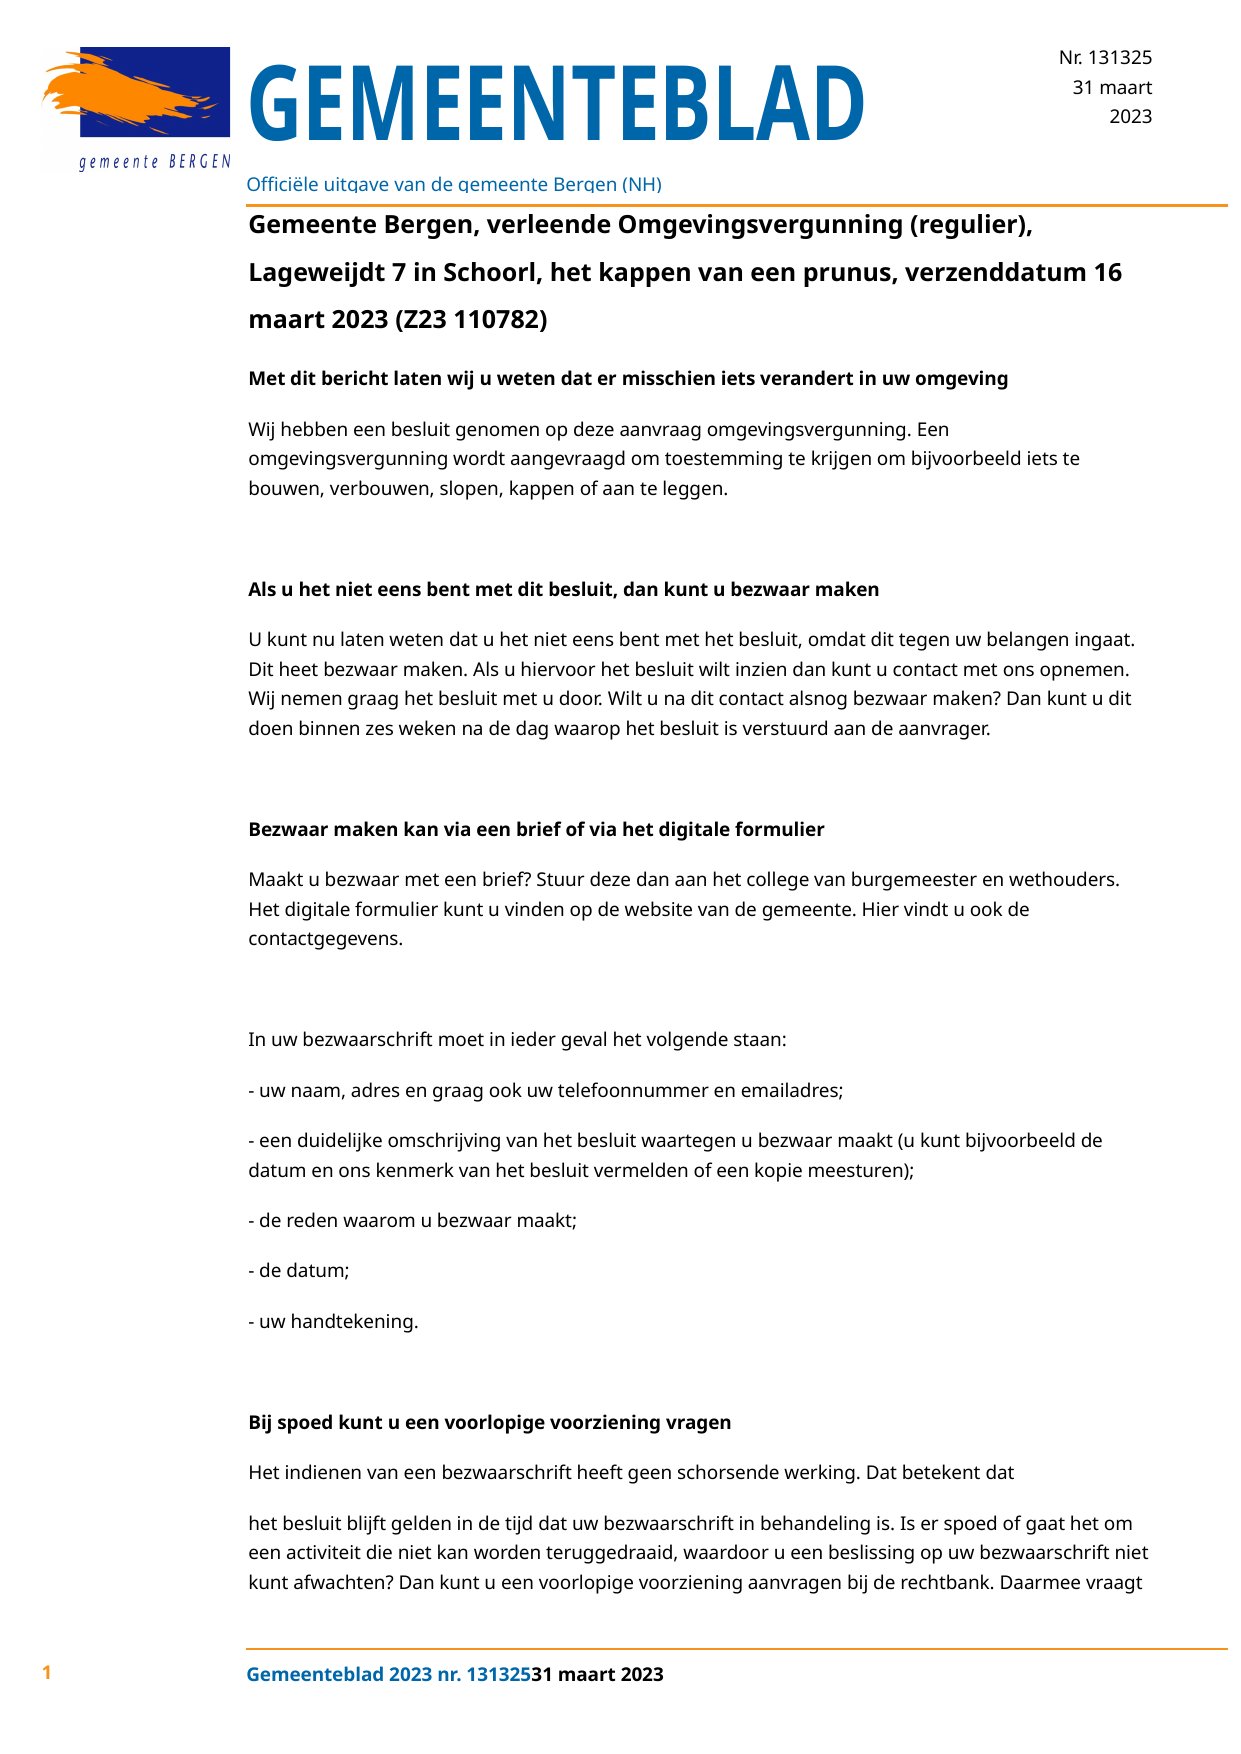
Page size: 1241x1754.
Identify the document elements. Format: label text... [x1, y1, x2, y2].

text het besluit blijft gelden in de tijd dat uw bezwaarschrift in behandeling is. Is er spoed of gaat het om een activiteit die niet kan worden teruggedraaid, waardoor u een beslissing op uw bezwaarschrift niet kunt afwachten? Dan kunt u een voorlopige voorziening aanvragen bij de rechtbank. Daarmee vraagt [248, 1510, 1152, 1594]
text Maakt u bezwaar met een brief? Stuur deze dan aan het college van burgemeester en wethouders. Het digitale formulier kunt u vinden op de website van de gemeente. Hier vindt u ook de contactgegevens. [248, 866, 1152, 951]
text Als u het niet eens bent met dit besluit, dan kunt u bezwaar maken [248, 576, 1152, 602]
text - uw naam, adres en graag ook uw telefoonnummer en emailadres; [248, 1077, 1152, 1102]
picture [41, 47, 231, 172]
text U kunt nu laten weten dat u het niet eens bent met het besluit, omdat dit tegen uw belangen ingaat. Dit heet bezwaar maken. Als u hiervoor het besluit wilt inzien dan kunt u contact met ons opnemen. Wij nemen graag het besluit met u door. Wilt u na dit contact alsnog bezwaar maken? Dan kunt u dit doen binnen zes weken na de dag waarop het besluit is verstuurd aan de aanvrager. [248, 626, 1152, 741]
text - uw handtekening. [248, 1308, 1152, 1334]
text - de datum; [248, 1258, 1152, 1283]
text Het indienen van een bezwaarschrift heeft geen schorsende werking. Dat betekent dat [248, 1459, 1152, 1485]
text In uw bezwaarschrift moet in ieder geval het volgende staan: [248, 1026, 1152, 1052]
text Gemeente Bergen, verleende Omgevingsvergunning (regulier), Lageweijdt 7 in Schoorl, het kappen van een prunus, verzenddatum 16 maart 2023 (Z23 110782) [248, 207, 1152, 336]
text Bij spoed kunt u een voorlopige voorziening vragen [248, 1409, 1152, 1434]
text - een duidelijke omschrijving van het besluit waartegen u bezwaar maakt (u kunt bijvoorbeeld de datum en ons kenmerk van het besluit vermelden of een kopie meesturen); [248, 1127, 1152, 1182]
text - de reden waarom u bezwaar maakt; [248, 1207, 1152, 1233]
text Wij hebben een besluit genomen op deze aanvraag omgevingsvergunning. Een omgevingsvergunning wordt aangevraagd om toestemming te krijgen om bijvoorbeeld iets te bouwen, verbouwen, slopen, kappen of aan te leggen. [248, 416, 1152, 501]
text Bezwaar maken kan via een brief of via het digitale formulier [248, 816, 1152, 842]
text Met dit bericht laten wij u weten dat er misschien iets verandert in uw omgeving [248, 366, 1152, 391]
